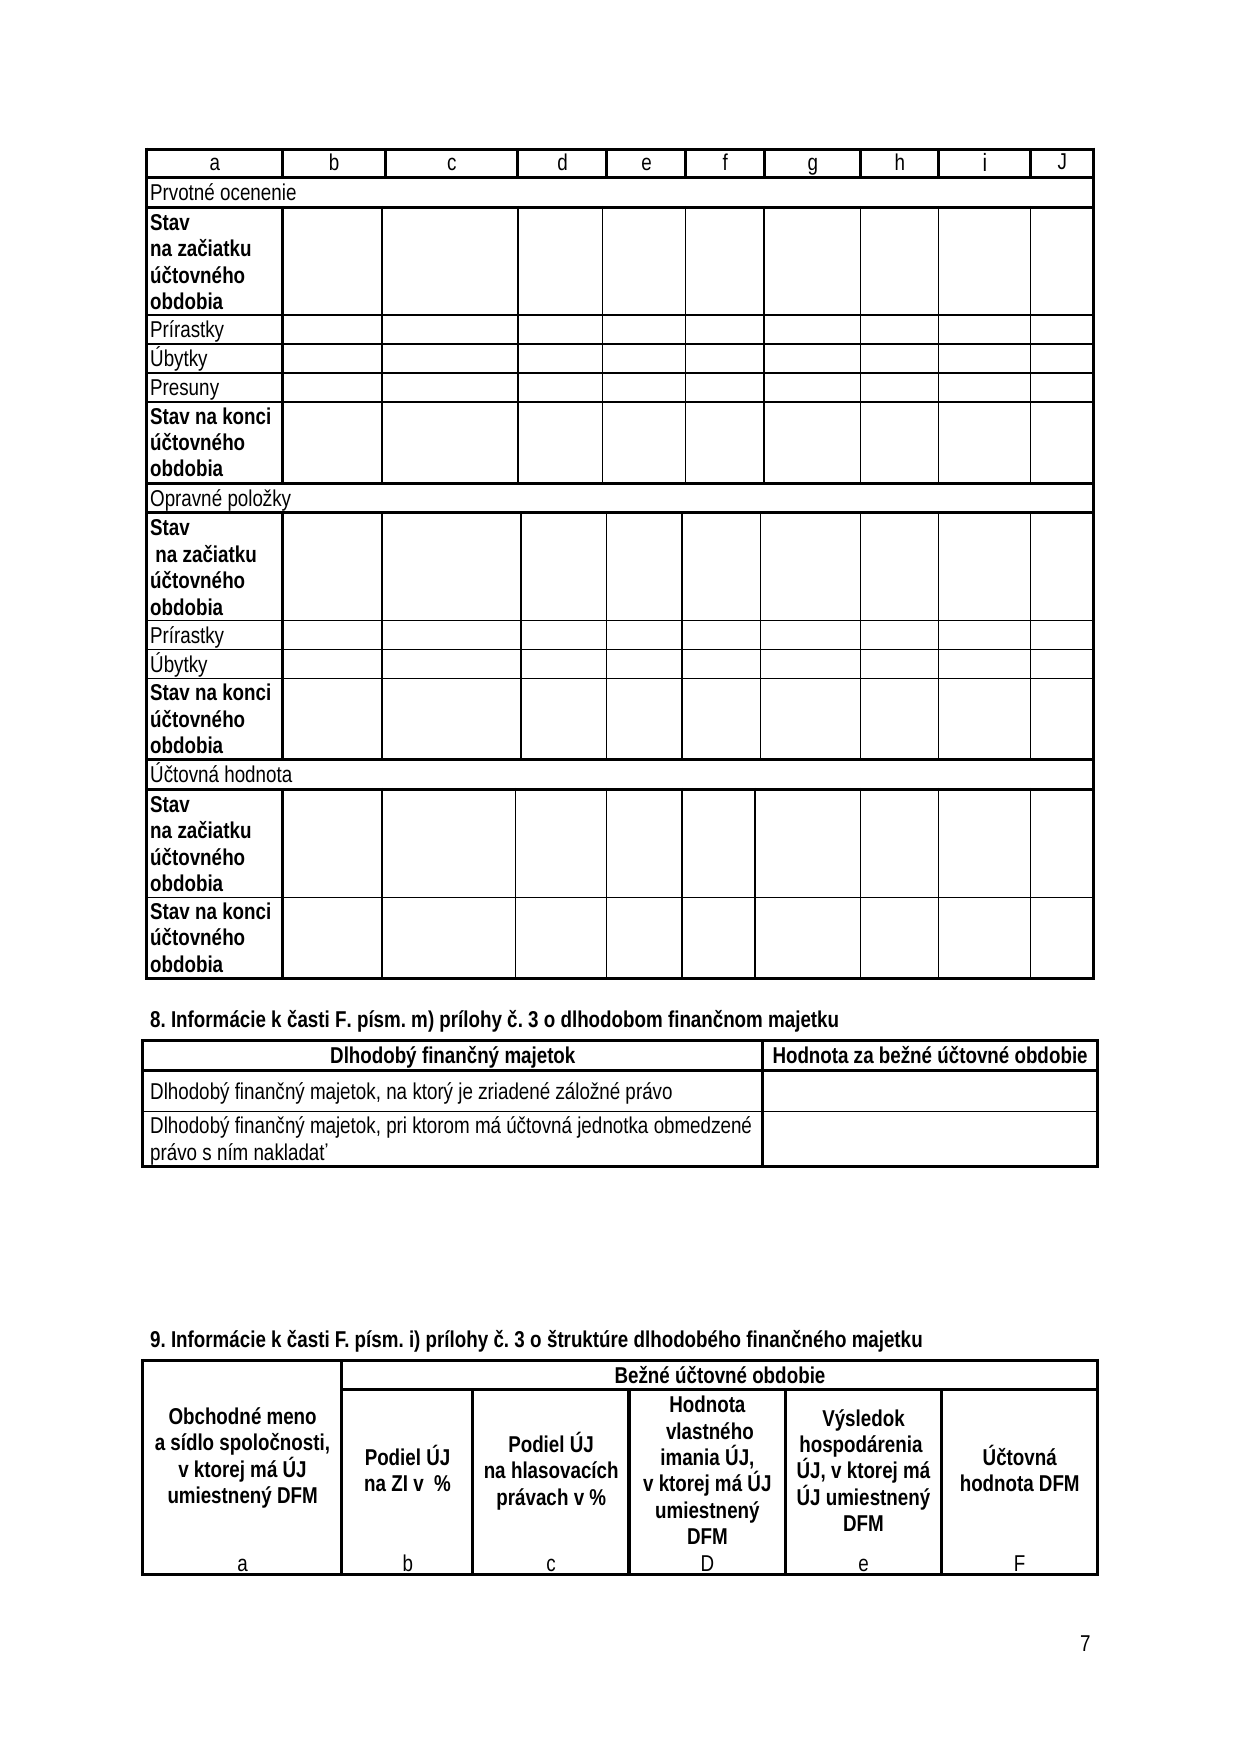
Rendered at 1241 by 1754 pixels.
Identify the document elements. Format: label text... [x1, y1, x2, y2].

table_cell [764, 1072, 1096, 1111]
table_cell [1031, 791, 1092, 896]
table_cell [861, 345, 938, 372]
table_cell [686, 403, 763, 482]
table_cell [383, 679, 520, 758]
table_cell [939, 650, 1030, 678]
table_cell J [1032, 151, 1092, 176]
table_cell h [862, 151, 937, 176]
table_cell Dlhodobý finančný majetok, pri ktorom má účtovná jednotka obmedzené právo s ním nakladať [144, 1112, 761, 1165]
table_cell [1031, 209, 1092, 314]
table_cell b [343, 1550, 471, 1573]
table_cell [1031, 374, 1092, 401]
table_cell [1031, 650, 1092, 678]
table_cell [939, 791, 1030, 896]
table_cell [765, 345, 860, 372]
table_cell c [474, 1550, 627, 1573]
table_cell [284, 650, 381, 678]
table_cell [284, 374, 381, 401]
table_cell [765, 374, 860, 401]
table_cell [522, 514, 606, 620]
table_cell [603, 403, 685, 482]
table_cell a [148, 151, 281, 176]
table_cell [284, 514, 381, 620]
table_cell [939, 345, 1030, 372]
table_cell Stav na začiatku účtovného obdobia [148, 514, 281, 620]
table_cell Účtovná hodnota DFM [943, 1391, 1096, 1549]
table_cell [522, 679, 606, 758]
table_cell [383, 209, 517, 314]
table_cell [686, 209, 763, 314]
table_cell [607, 898, 681, 977]
table_cell [284, 316, 381, 343]
table_cell Stav na konci účtovného obdobia [148, 403, 281, 482]
table_cell Podiel ÚJ na hlasovacích právach v % [474, 1391, 627, 1549]
table_cell [607, 791, 681, 896]
table_cell [939, 621, 1030, 649]
table_cell [686, 345, 763, 372]
table_cell [383, 374, 517, 401]
table_cell [519, 316, 602, 343]
table_cell [383, 898, 515, 977]
table_cell [1031, 898, 1092, 977]
table_cell [861, 374, 938, 401]
table_cell [383, 316, 517, 343]
table_cell [861, 650, 938, 678]
table_cell [939, 679, 1030, 758]
table_cell [284, 345, 381, 372]
table_cell [284, 209, 381, 314]
table_cell [939, 514, 1030, 620]
table_cell Stav na začiatku účtovného obdobia [148, 209, 281, 314]
table_cell [284, 403, 381, 482]
table_cell [939, 209, 1030, 314]
table_cell Úbytky [148, 650, 281, 678]
table_cell [284, 621, 381, 649]
table_cell [683, 650, 760, 678]
table_cell [1031, 345, 1092, 372]
table_cell Dlhodobý finančný majetok, na ktorý je zriadené záložné právo [144, 1072, 761, 1111]
table_cell Podiel ÚJ na ZI v % [343, 1391, 471, 1549]
table_cell F [943, 1550, 1096, 1573]
table_cell [603, 209, 685, 314]
table_cell [683, 791, 754, 896]
table_cell [765, 316, 860, 343]
table_cell f [687, 151, 763, 176]
table_cell e [608, 151, 684, 176]
table_cell [284, 898, 381, 977]
table_cell [761, 514, 860, 620]
table_cell [764, 1112, 1096, 1165]
table_header Hodnota za bežné účtovné obdobie [764, 1042, 1096, 1068]
table_cell [765, 209, 860, 314]
title 9. Informácie k časti F. písm. i) prílohy č. 3 o štruktúre dlhodobého finančného majetku [150, 1326, 1090, 1352]
table_cell [607, 514, 681, 620]
table_cell [939, 316, 1030, 343]
table_cell [765, 403, 860, 482]
table_cell Stav na začiatku účtovného obdobia [148, 791, 281, 896]
table_cell [284, 791, 381, 896]
table_cell [861, 898, 938, 977]
table_cell [861, 403, 938, 482]
table_cell [761, 679, 860, 758]
table_cell [603, 374, 685, 401]
table_cell [1031, 403, 1092, 482]
table_cell [939, 374, 1030, 401]
table_cell [686, 316, 763, 343]
table_cell [383, 650, 520, 678]
table_cell [1031, 514, 1092, 620]
table_cell [519, 374, 602, 401]
title 8. Informácie k časti F. písm. m) prílohy č. 3 o dlhodobom finančnom majetku [150, 1006, 1090, 1033]
table_cell Prvotné ocenenie [148, 179, 1092, 206]
table_cell Úbytky [148, 345, 281, 372]
table_cell d [519, 151, 605, 176]
table_cell Prírastky [148, 316, 281, 343]
table_cell Stav na konci účtovného obdobia [148, 679, 281, 758]
table_cell [607, 679, 681, 758]
table_cell [683, 898, 754, 977]
table_cell [383, 791, 515, 896]
table_cell [383, 514, 520, 620]
table_cell [1031, 316, 1092, 343]
table_cell [683, 514, 760, 620]
table_cell [383, 403, 517, 482]
table_cell [519, 403, 602, 482]
table_cell g [766, 151, 859, 176]
table_cell [519, 345, 602, 372]
table_cell [522, 621, 606, 649]
table_cell [861, 514, 938, 620]
table_cell b [284, 151, 384, 176]
table_cell c [387, 151, 516, 176]
table_cell [516, 898, 606, 977]
table_cell [1031, 621, 1092, 649]
table_cell [683, 679, 760, 758]
table_cell Výsledok hospodárenia ÚJ, v ktorej má ÚJ umiestnený DFM [787, 1391, 940, 1549]
table_cell Účtovná hodnota [148, 761, 1092, 788]
table_cell [861, 791, 938, 896]
table_cell i [940, 151, 1029, 176]
table_cell [761, 621, 860, 649]
table_cell [756, 898, 860, 977]
table_cell Opravné položky [148, 485, 1092, 511]
table_cell [861, 679, 938, 758]
table_cell [284, 679, 381, 758]
table_cell [686, 374, 763, 401]
table_cell [522, 650, 606, 678]
table_cell [603, 316, 685, 343]
table_cell Hodnota vlastného imania ÚJ, v ktorej má ÚJ umiestnený DFM [631, 1391, 784, 1549]
table_cell [683, 621, 760, 649]
table_header Bežné účtovné obdobie [343, 1362, 1096, 1388]
table_cell [861, 209, 938, 314]
table_cell [519, 209, 602, 314]
table_header Dlhodobý finančný majetok [144, 1042, 761, 1068]
table_cell [761, 650, 860, 678]
table_cell [607, 621, 681, 649]
table_cell e [787, 1550, 940, 1573]
table_cell [939, 898, 1030, 977]
table_cell [939, 403, 1030, 482]
table_cell Presuny [148, 374, 281, 401]
table_cell [607, 650, 681, 678]
table_header Obchodné meno a sídlo spoločnosti, v ktorej má ÚJ umiestnený DFM [144, 1362, 340, 1549]
table_cell [516, 791, 606, 896]
table_cell [756, 791, 860, 896]
table_cell [603, 345, 685, 372]
table_cell a [144, 1550, 340, 1573]
table_cell [383, 345, 517, 372]
table_cell [383, 621, 520, 649]
table_cell [1031, 679, 1092, 758]
table_cell D [631, 1550, 784, 1573]
table_cell [861, 621, 938, 649]
table_cell Prírastky [148, 621, 281, 649]
table_cell [861, 316, 938, 343]
table_cell Stav na konci účtovného obdobia [148, 898, 281, 977]
